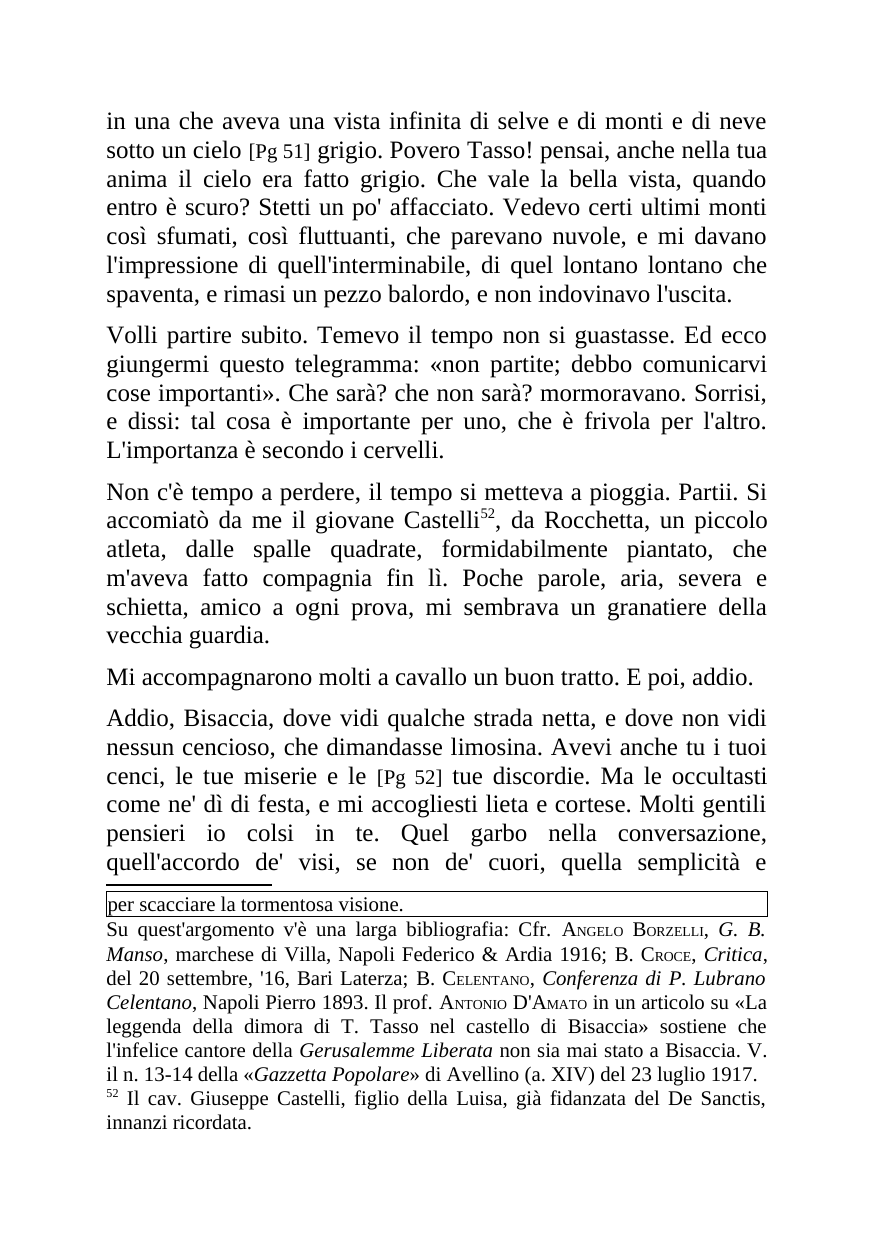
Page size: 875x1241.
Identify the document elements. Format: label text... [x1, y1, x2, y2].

text Addio, Bisaccia, dove vidi qualche strada netta, e dove non vidi nessun cencioso, che dimandasse limosina. Avevi anche tu i tuoi cenci, le tue miserie e le [Pg 52] tue discordie. Ma le occultasti come ne' dì di festa, e mi accogliesti lieta e cortese. Molti gentili pensieri io colsi in te. Quel garbo nella conversazione, quell'accordo de' visi, se non de' cuori, quella semplicità e [106, 703, 768, 876]
text in una che aveva una vista infinita di selve e di monti e di neve sotto un cielo [Pg 51] grigio. Povero Tasso! pensai, anche nella tua anima il cielo era fatto grigio. Che vale la bella vista, quando entro è scuro? Stetti un po' affacciato. Vedevo certi ultimi monti così sfumati, così fluttuanti, che parevano nuvole, e mi davano l'impressione di quell'interminabile, di quel lontano lontano che spaventa, e rimasi un pezzo balordo, e non indovinavo l'uscita. [106, 106, 768, 307]
text Non c'è tempo a perdere, il tempo si metteva a pioggia. Partii. Si accomiatò da me il giovane Castelli, da Rocchetta, un piccolo atleta, dalle spalle quadrate, formidabilmente piantato, che m'aveva fatto compagnia fin lì. Poche parole, aria, severa e schietta, amico a ogni prova, mi sembrava un granatiere della vecchia guardia. [106, 477, 768, 649]
text Volli partire subito. Temevo il tempo non si guastasse. Ed ecco giungermi questo telegramma: «non partite; debbo comunicarvi cose importanti». Che sarà? che non sarà? mormoravano. Sorrisi, e dissi: tal cosa è importante per uno, che è frivola per l'altro. L'importanza è secondo i cervelli. [106, 320, 768, 464]
text per scacciare la tormentosa visione. [107, 892, 767, 916]
text Mi accompagnarono molti a cavallo un buon tratto. E poi, addio. [106, 662, 768, 691]
text Su quest'argomento v'è una larga bibliografia: Cfr. Angelo Borzelli, G. B. Manso, marchese di Villa, Napoli Federico & Ardia 1916; B. Croce, Critica, del 20 settembre, '16, Bari Laterza; B. Celentano, Conferenza di P. Lubrano Celentano, Napoli Pierro 1893. Il prof. Antonio D'Amato in un articolo su «La leggenda della dimora di T. Tasso nel castello di Bisaccia» sostiene che l'infelice cantore della Gerusalemme Liberata non sia mai stato a Bisaccia. V. il n. 13-14 della «Gazzetta Popolare» di Avellino (a. XIV) del 23 luglio 1917. [106, 917, 768, 1086]
text Il cav. Giuseppe Castelli, figlio della Luisa, già fidanzata del De Sanctis, innanzi ricordata. [106, 1086, 768, 1134]
